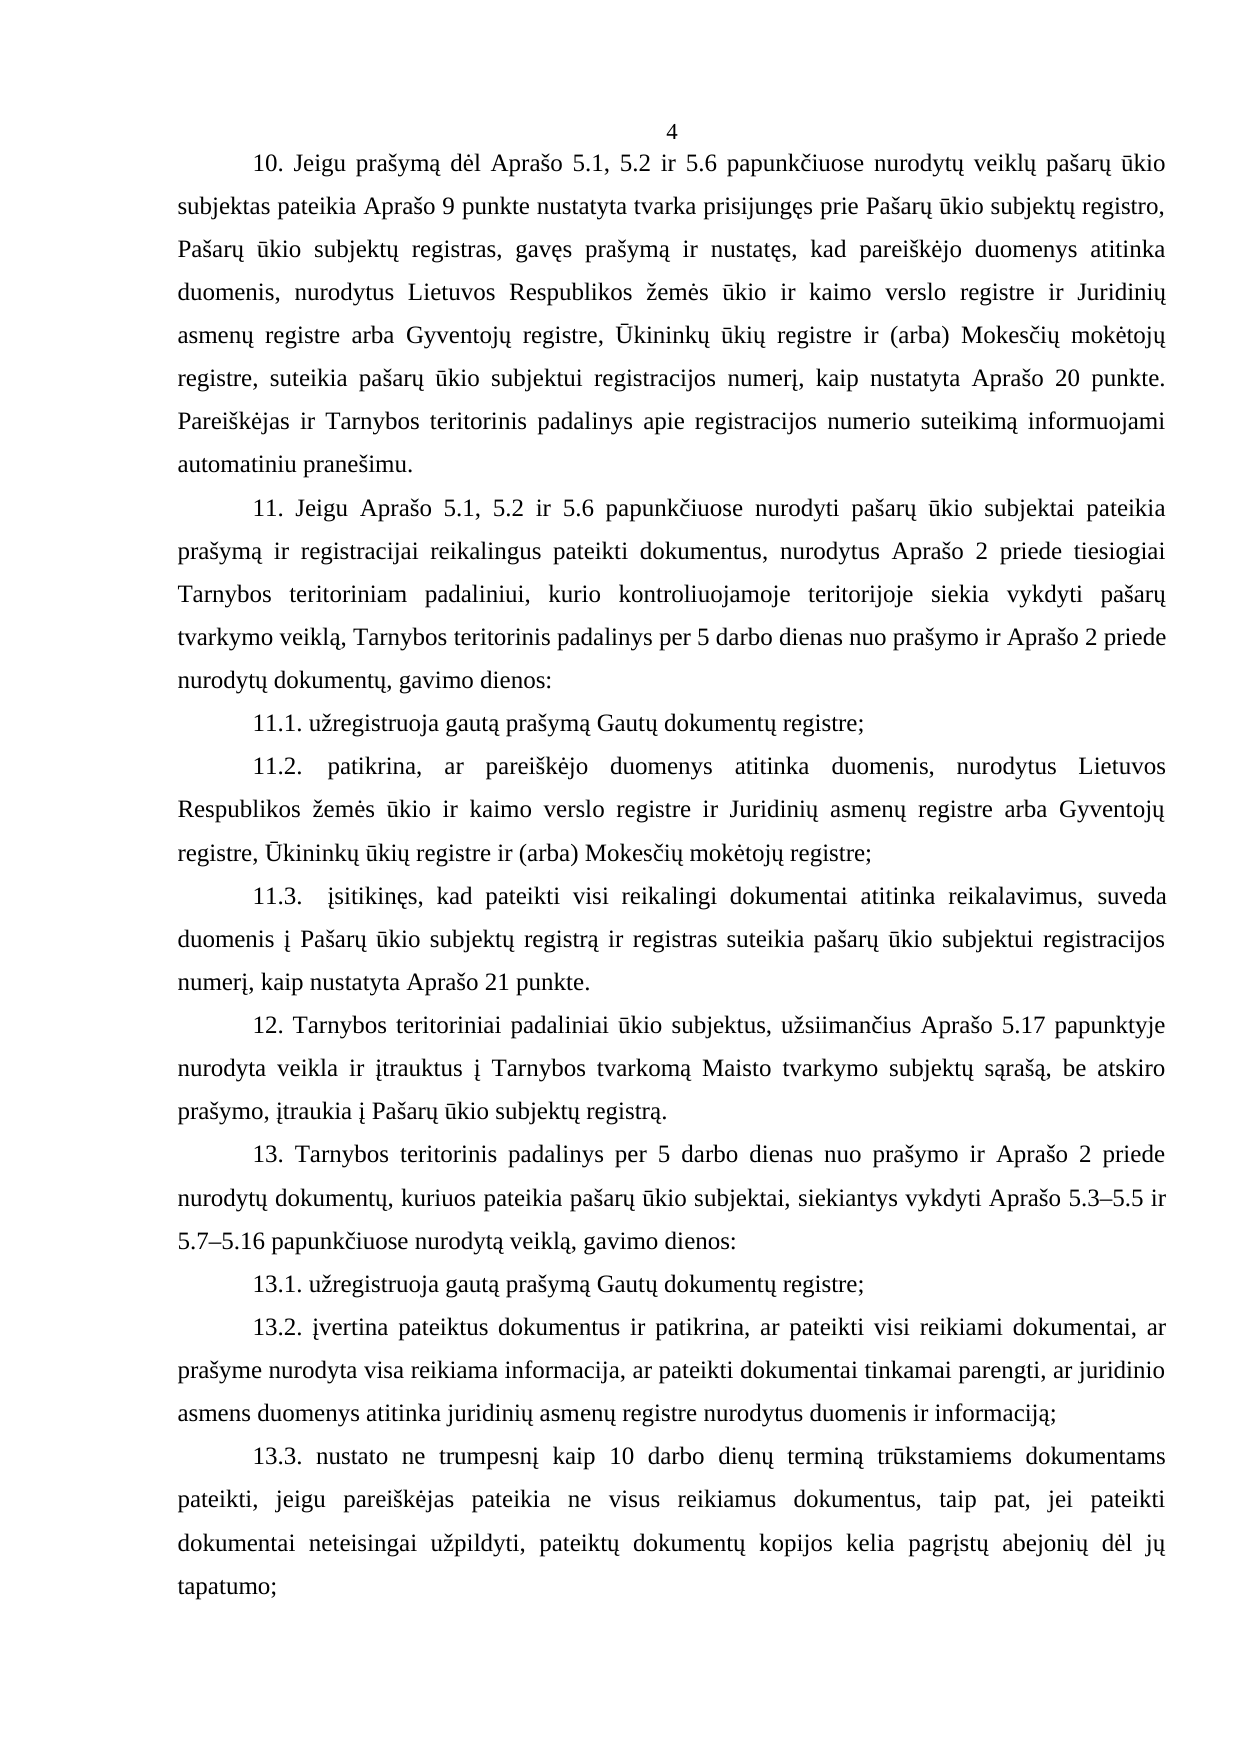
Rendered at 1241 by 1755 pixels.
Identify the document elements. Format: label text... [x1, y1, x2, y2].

text 11.2. patikrina, ar pareiškėjo duomenys atitinka duomenis, nurodytus Lietuvos Respublikos žemės ūkio ir kaimo verslo registre ir Juridinių asmenų registre arba Gyventojų registre, Ūkininkų ūkių registre ir (arba) Mokesčių mokėtojų registre; [177, 751, 1167, 866]
text 13.2. įvertina pateiktus dokumentus ir patikrina, ar pateikti visi reikiami dokumentai, ar prašyme nurodyta visa reikiama informacija, ar pateikti dokumentai tinkamai parengti, ar juridinio asmens duomenys atitinka juridinių asmenų registre nurodytus duomenis ir informaciją; [177, 1312, 1167, 1427]
text 13. Tarnybos teritorinis padalinys per 5 darbo dienas nuo prašymo ir Aprašo 2 priede nurodytų dokumentų, kuriuos pateikia pašarų ūkio subjektai, siekiantys vykdyti Aprašo 5.3–5.5 ir 5.7–5.16 papunkčiuose nurodytą veiklą, gavimo dienos: [177, 1139, 1167, 1254]
text 11. Jeigu Aprašo 5.1, 5.2 ir 5.6 papunkčiuose nurodyti pašarų ūkio subjektai pateikia prašymą ir registracijai reikalingus pateikti dokumentus, nurodytus Aprašo 2 priede tiesiogiai Tarnybos teritoriniam padaliniui, kurio kontroliuojamoje teritorijoje siekia vykdyti pašarų tvarkymo veiklą, Tarnybos teritorinis padalinys per 5 darbo dienas nuo prašymo ir Aprašo 2 priede nurodytų dokumentų, gavimo dienos: [177, 493, 1167, 694]
text 13.1. užregistruoja gautą prašymą Gautų dokumentų registre; [177, 1269, 1167, 1298]
text 11.1. užregistruoja gautą prašymą Gautų dokumentų registre; [252, 708, 1167, 737]
text 10. Jeigu prašymą dėl Aprašo 5.1, 5.2 ir 5.6 papunkčiuose nurodytų veiklų pašarų ūkio subjektas pateikia Aprašo 9 punkte nustatyta tvarka prisijungęs prie Pašarų ūkio subjektų registro, Pašarų ūkio subjektų registras, gavęs prašymą ir nustatęs, kad pareiškėjo duomenys atitinka duomenis, nurodytus Lietuvos Respublikos žemės ūkio ir kaimo verslo registre ir Juridinių asmenų registre arba Gyventojų registre, Ūkininkų ūkių registre ir (arba) Mokesčių mokėtojų registre, suteikia pašarų ūkio subjektui registracijos numerį, kaip nustatyta Aprašo 20 punkte. Pareiškėjas ir Tarnybos teritorinis padalinys apie registracijos numerio suteikimą informuojami automatiniu pranešimu. [177, 148, 1167, 478]
text 11.3. įsitikinęs, kad pateikti visi reikalingi dokumentai atitinka reikalavimus, suveda duomenis į Pašarų ūkio subjektų registrą ir registras suteikia pašarų ūkio subjektui registracijos numerį, kaip nustatyta Aprašo 21 punkte. [177, 881, 1167, 996]
text 13.3. nustato ne trumpesnį kaip 10 darbo dienų terminą trūkstamiems dokumentams pateikti, jeigu pareiškėjas pateikia ne visus reikiamus dokumentus, taip pat, jei pateikti dokumentai neteisingai užpildyti, pateiktų dokumentų kopijos kelia pagrįstų abejonių dėl jų tapatumo; [177, 1441, 1167, 1599]
text 12. Tarnybos teritoriniai padaliniai ūkio subjektus, užsiimančius Aprašo 5.17 papunktyje nurodyta veikla ir įtrauktus į Tarnybos tvarkomą Maisto tvarkymo subjektų sąrašą, be atskiro prašymo, įtraukia į Pašarų ūkio subjektų registrą. [177, 1010, 1167, 1125]
